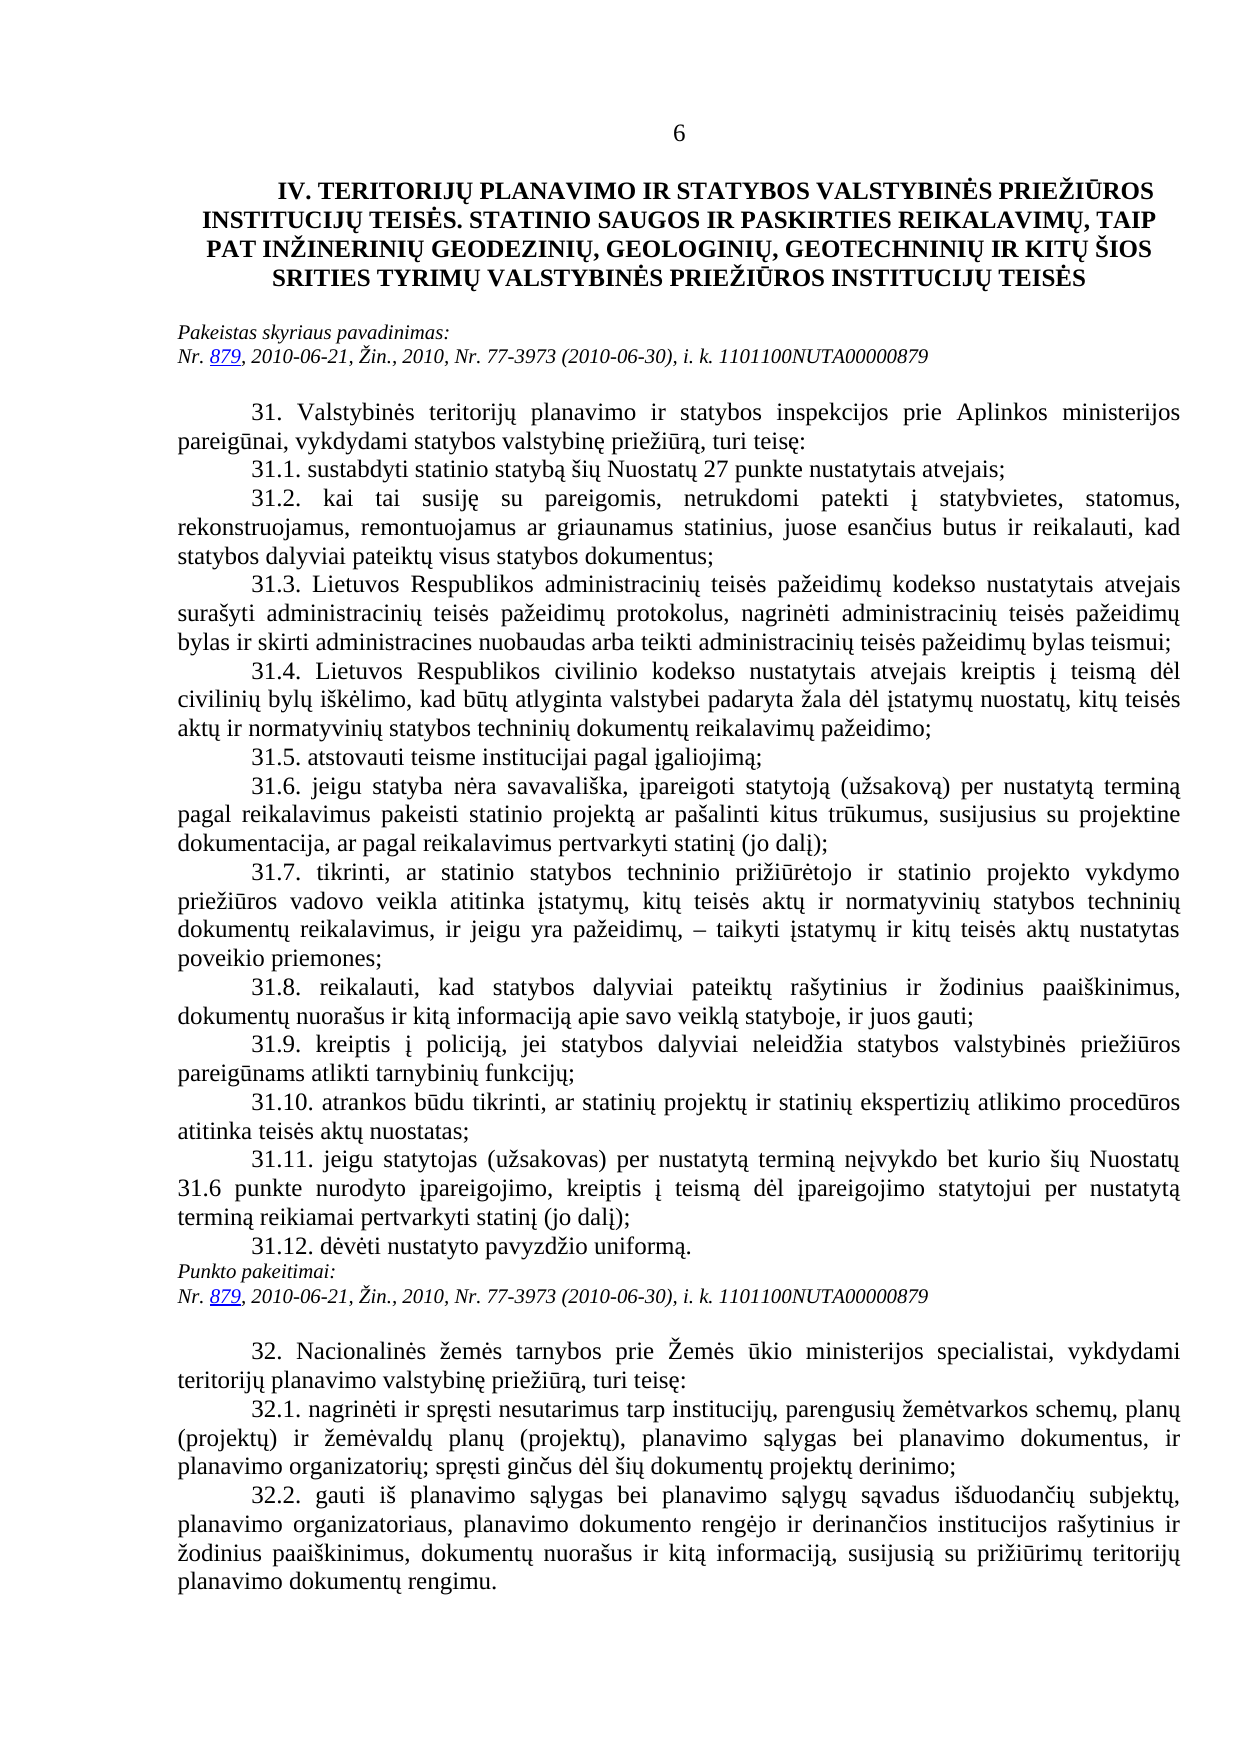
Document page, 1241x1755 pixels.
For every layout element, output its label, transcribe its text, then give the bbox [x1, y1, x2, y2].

text 31.1. sustabdyti statinio statybą šių Nuostatų 27 punkte nustatytais atvejais; [177, 454, 1181, 483]
text 32.1. nagrinėti ir spręsti nesutarimus tarp institucijų, parengusių žemėtvarkos schemų, planų (projektų) ir žemėvaldų planų (projektų), planavimo sąlygas bei planavimo dokumentus, ir planavimo organizatorių; spręsti ginčus dėl šių dokumentų projektų derinimo; [177, 1394, 1181, 1480]
text Nr. 879, 2010-06-21, Žin., 2010, Nr. 77-3973 (2010-06-30), i. k. 1101100NUTA00000879 [177, 1283, 1181, 1308]
text 31. Valstybinės teritorijų planavimo ir statybos inspekcijos prie Aplinkos ministerijos pareigūnai, vykdydami statybos valstybinę priežiūrą, turi teisę: [177, 397, 1181, 454]
text 31.3. Lietuvos Respublikos administracinių teisės pažeidimų kodekso nustatytais atvejais surašyti administracinių teisės pažeidimų protokolus, nagrinėti administracinių teisės pažeidimų bylas ir skirti administracines nuobaudas arba teikti administracinių teisės pažeidimų bylas teismui; [177, 569, 1181, 656]
text 31.7. tikrinti, ar statinio statybos techninio prižiūrėtojo ir statinio projekto vykdymo priežiūros vadovo veikla atitinka įstatymų, kitų teisės aktų ir normatyvinių statybos techninių dokumentų reikalavimus, ir jeigu yra pažeidimų, – taikyti įstatymų ir kitų teisės aktų nustatytas poveikio priemones; [177, 857, 1181, 972]
text 31.11. jeigu statytojas (užsakovas) per nustatytą terminą neįvykdo bet kurio šių Nuostatų 31.6 punkte nurodyto įpareigojimo, kreiptis į teismą dėl įpareigojimo statytojui per nustatytą terminą reikiamai pertvarkyti statinį (jo dalį); [177, 1144, 1181, 1231]
text 32. Nacionalinės žemės tarnybos prie Žemės ūkio ministerijos specialistai, vykdydami teritorijų planavimo valstybinę priežiūrą, turi teisę: [177, 1336, 1181, 1394]
text 32.2. gauti iš planavimo sąlygas bei planavimo sąlygų sąvadus išduodančių subjektų, planavimo organizatoriaus, planavimo dokumento rengėjo ir derinančios institucijos rašytinius ir žodinius paaiškinimus, dokumentų nuorašus ir kitą informaciją, susijusią su prižiūrimų teritorijų planavimo dokumentų rengimu. [177, 1480, 1181, 1595]
text 31.9. kreiptis į policiją, jei statybos dalyviai neleidžia statybos valstybinės priežiūros pareigūnams atlikti tarnybinių funkcijų; [177, 1029, 1181, 1087]
text Pakeistas skyriaus pavadinimas: [177, 320, 1181, 344]
text 31.12. dėvėti nustatyto pavyzdžio uniformą. [177, 1231, 1181, 1259]
text 31.5. atstovauti teisme institucijai pagal įgaliojimą; [177, 742, 1181, 771]
text Nr. 879, 2010-06-21, Žin., 2010, Nr. 77-3973 (2010-06-30), i. k. 1101100NUTA00000879 [177, 344, 1181, 368]
text 31.4. Lietuvos Respublikos civilinio kodekso nustatytais atvejais kreiptis į teismą dėl civilinių bylų iškėlimo, kad būtų atlyginta valstybei padaryta žala dėl įstatymų nuostatų, kitų teisės aktų ir normatyvinių statybos techninių dokumentų reikalavimų pažeidimo; [177, 656, 1181, 742]
text 31.10. atrankos būdu tikrinti, ar statinių projektų ir statinių ekspertizių atlikimo procedūros atitinka teisės aktų nuostatas; [177, 1087, 1181, 1144]
text Punkto pakeitimai: [177, 1259, 1181, 1283]
text 31.2. kai tai susiję su pareigomis, netrukdomi patekti į statybvietes, statomus, rekonstruojamus, remontuojamus ar griaunamus statinius, juose esančius butus ir reikalauti, kad statybos dalyviai pateiktų visus statybos dokumentus; [177, 483, 1181, 569]
text 31.8. reikalauti, kad statybos dalyviai pateiktų rašytinius ir žodinius paaiškinimus, dokumentų nuorašus ir kitą informaciją apie savo veiklą statyboje, ir juos gauti; [177, 972, 1181, 1029]
text IV. TERITORIJŲ PLANAVIMO IR STATYBOS VALSTYBINĖS PRIEŽIŪROS INSTITUCIJŲ TEISĖS. STATINIO SAUGOS IR PASKIRTIES REIKALAVIMŲ, TAIP PAT INŽINERINIŲ GEODEZINIŲ, GEOLOGINIŲ, GEOTECHNINIŲ IR KITŲ ŠIOS SRITIES TYRIMŲ VALSTYBINĖS PRIEŽIŪROS INSTITUCIJŲ TEISĖS [177, 176, 1181, 291]
text 31.6. jeigu statyba nėra savavališka, įpareigoti statytoją (užsakovą) per nustatytą terminą pagal reikalavimus pakeisti statinio projektą ar pašalinti kitus trūkumus, susijusius su projektine dokumentacija, ar pagal reikalavimus pertvarkyti statinį (jo dalį); [177, 771, 1181, 857]
